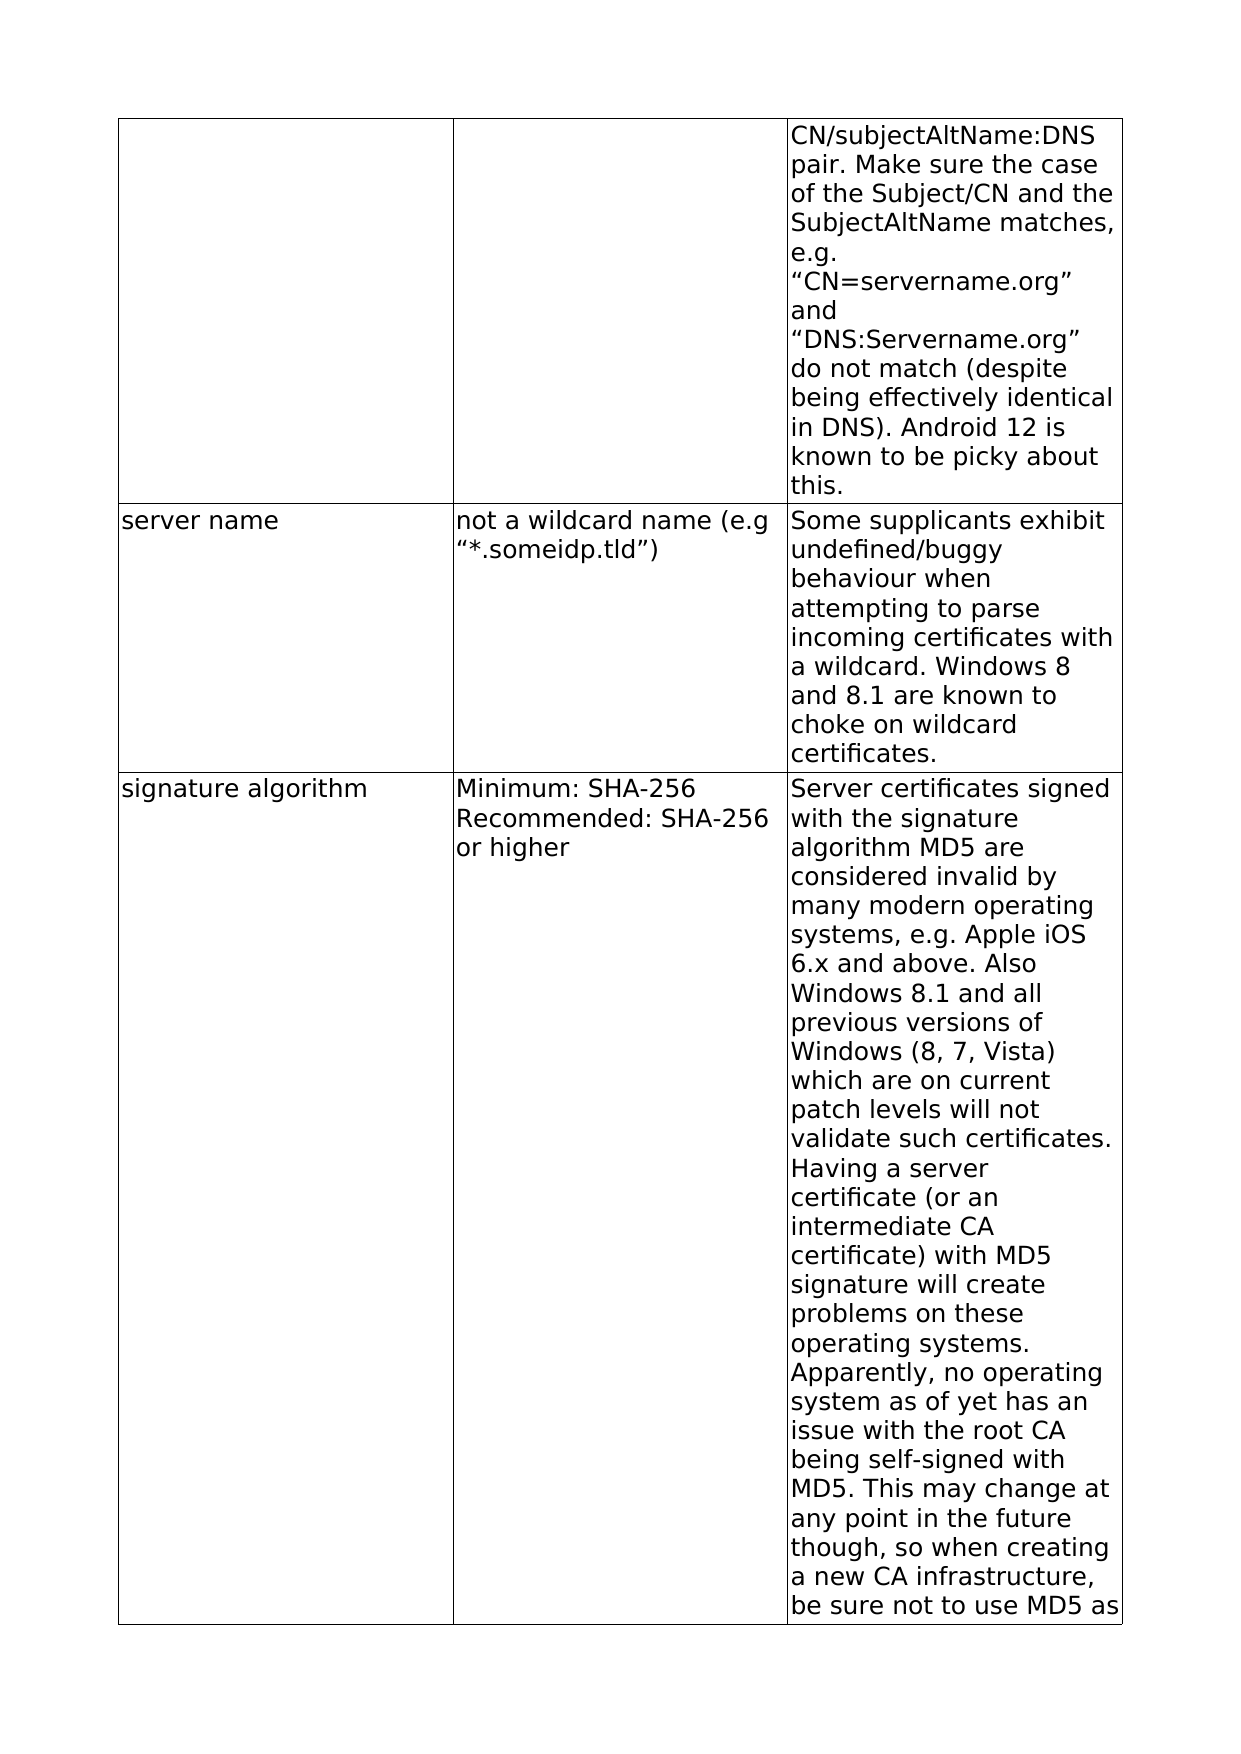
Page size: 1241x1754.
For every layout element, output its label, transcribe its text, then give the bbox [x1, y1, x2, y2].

table_cell not a wildcard name (e.g “*.someidp.tld”) [454, 504, 787, 772]
table_cell Some supplicants exhibit undefined/buggy behaviour when attempting to parse incoming certificates with a wildcard. Windows 8 and 8.1 are known to choke on wildcard certificates. [788, 504, 1122, 772]
table_cell signature algorithm [119, 773, 453, 1623]
table_cell [119, 119, 453, 503]
table_cell [454, 119, 787, 503]
table_cell Server certificates signed with the signature algorithm MD5 are considered invalid by many modern operating systems, e.g. Apple iOS 6.x and above. Also Windows 8.1 and all previous versions of Windows (8, 7, Vista) which are on current patch levels will not validate such certificates. Having a server certificate (or an intermediate CA certificate) with MD5 signature will create problems on these operating systems. Apparently, no operating system as of yet has an issue with the root CA being self-signed with MD5. This may change at any point in the future though, so when creating a new CA infrastructure, be sure not to use MD5 as [788, 773, 1122, 1623]
table_cell Minimum: SHA-256 Recommended: SHA-256 or higher [454, 773, 787, 1623]
table_cell CN/subjectAltName:DNS pair. Make sure the case of the Subject/CN and the SubjectAltName matches, e.g. “CN=servername.org” and “DNS:Servername.org” do not match (despite being effectively identical in DNS). Android 12 is known to be picky about this. [788, 119, 1122, 503]
table_cell server name [119, 504, 453, 772]
